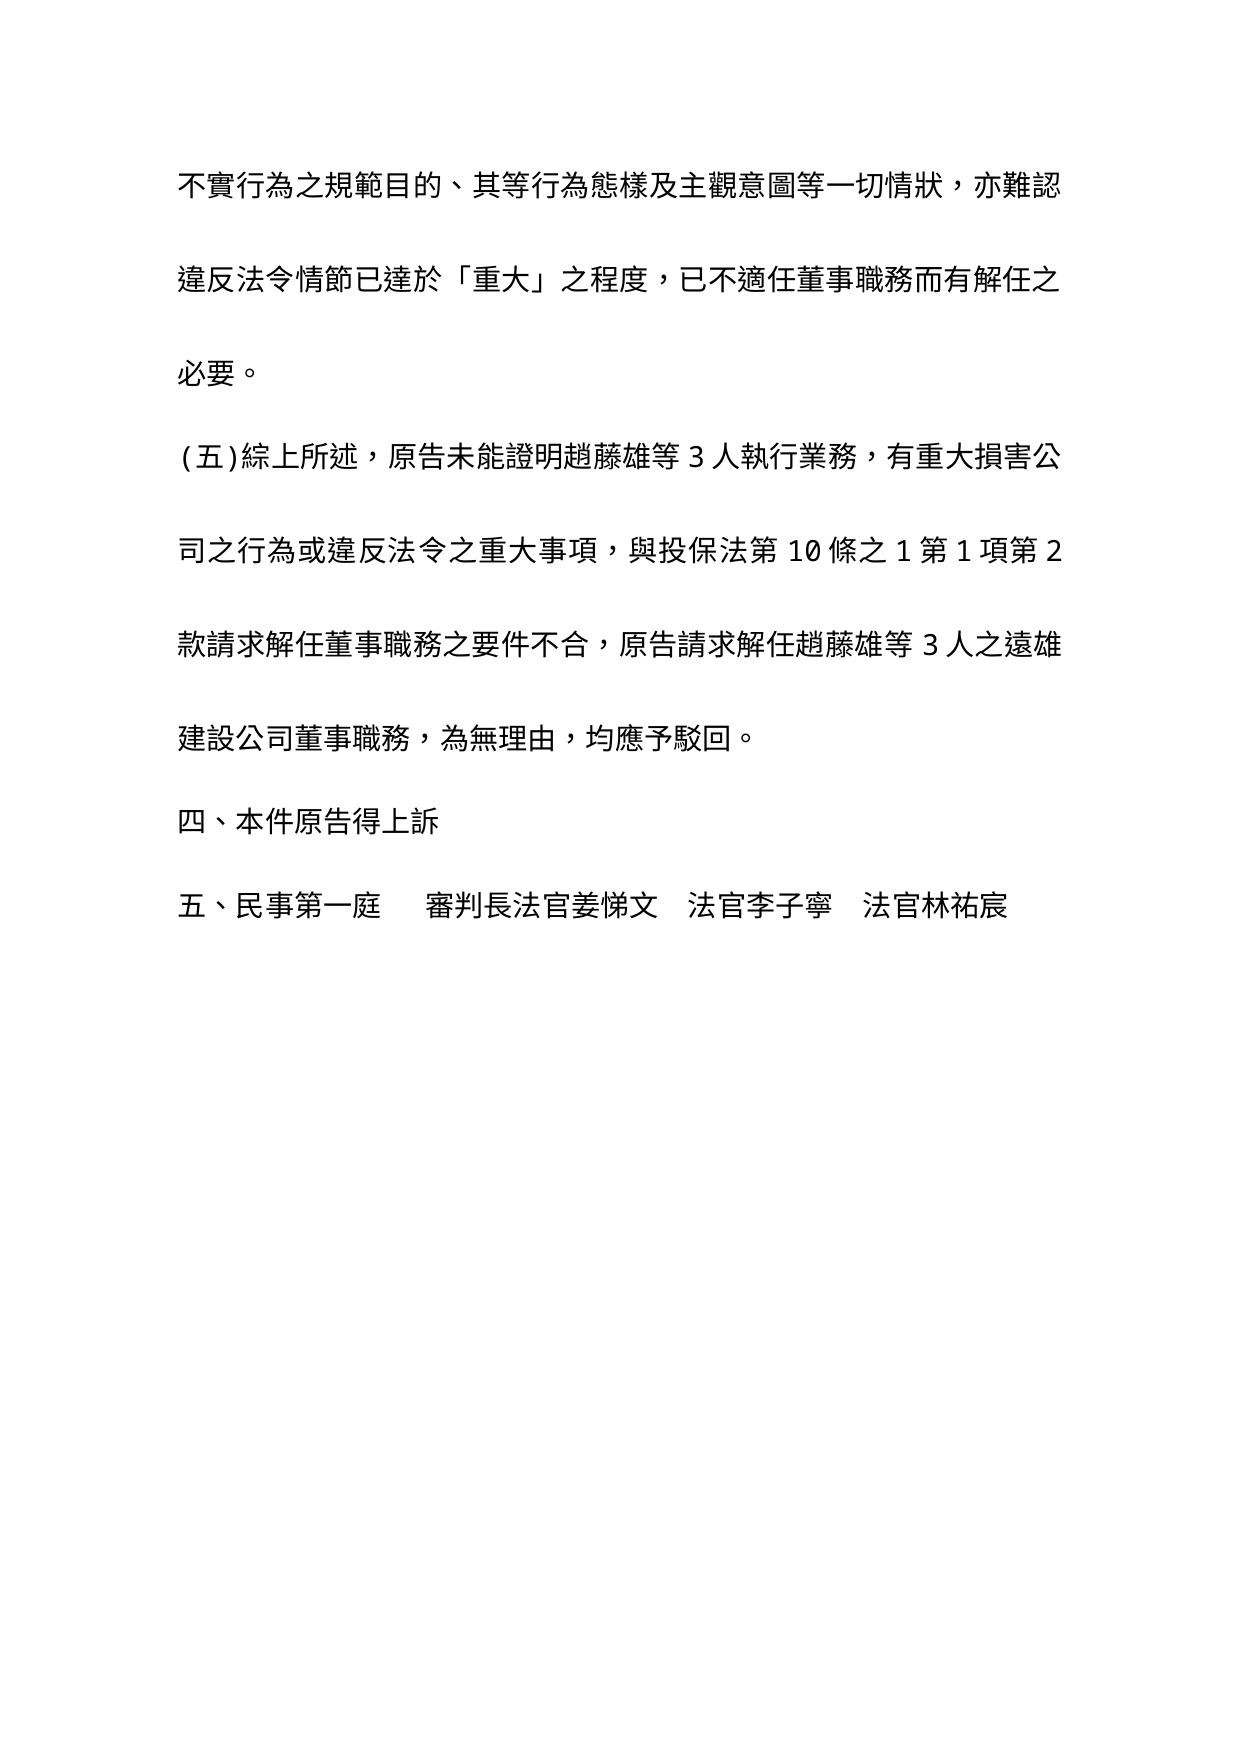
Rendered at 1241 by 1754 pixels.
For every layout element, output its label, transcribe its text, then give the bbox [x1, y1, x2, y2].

text 不實行為之規範目的、其等行為態樣及主觀意圖等一切情狀，亦難認違反法令情節已達於「重大」之程度，已不適任董事職務而有解任之必要。 [177, 142, 1063, 392]
text 五、民事第一庭 審判長法官姜悌文 法官李子寧 法官林祐宸 [177, 862, 1063, 924]
text (五)綜上所述，原告未能證明趙藤雄等3人執行業務，有重大損害公司之行為或違反法令之重大事項，與投保法第10條之1第1項第2款請求解任董事職務之要件不合，原告請求解任趙藤雄等3人之遠雄建設公司董事職務，為無理由，均應予駁回。 [177, 413, 1063, 757]
text 四、本件原告得上訴 [177, 778, 1063, 841]
